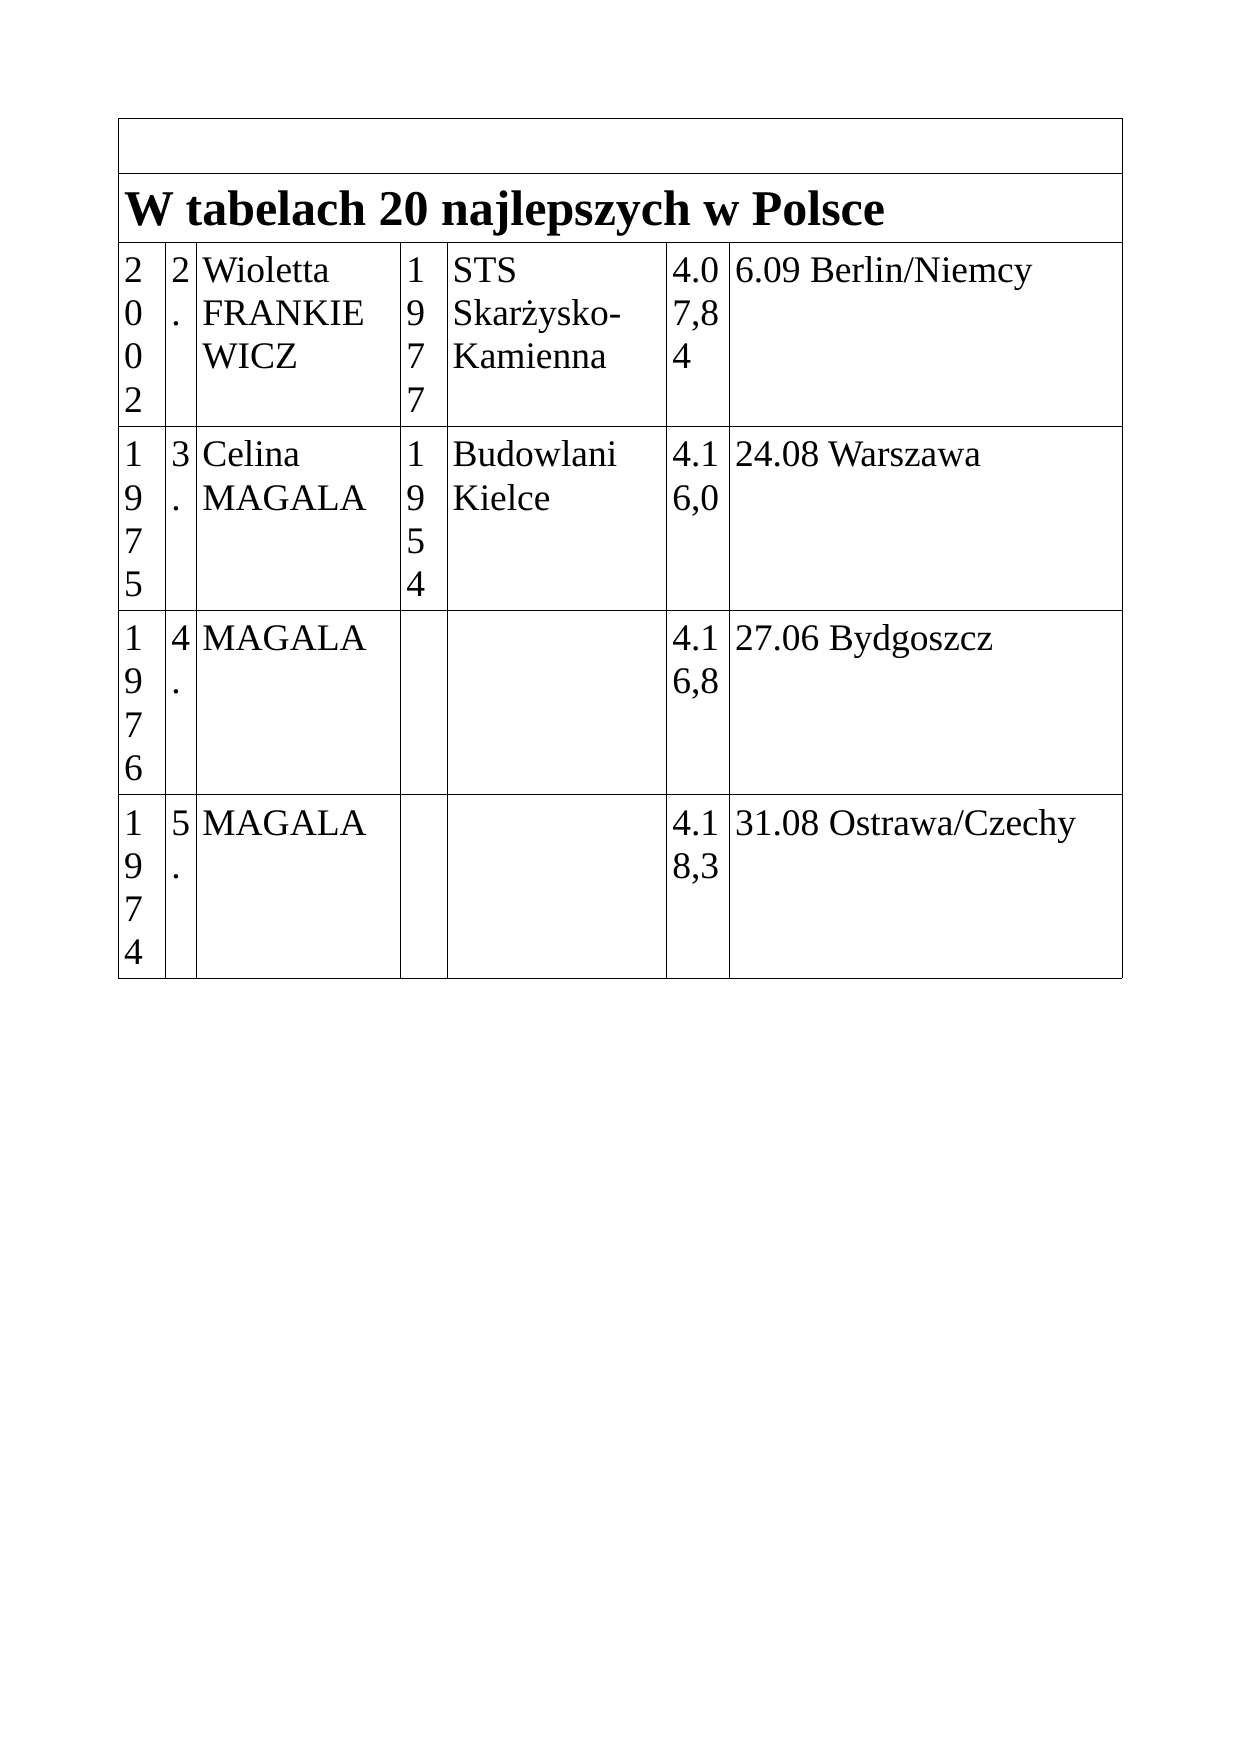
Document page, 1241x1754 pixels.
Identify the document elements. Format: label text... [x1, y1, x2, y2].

table_cell 4.16,8 [667, 611, 729, 794]
table_cell 1975 [119, 427, 165, 610]
table_cell 5. [166, 795, 196, 978]
table_cell 1974 [119, 795, 165, 978]
table_cell 6.09 Berlin/Niemcy [730, 243, 1122, 426]
table_cell 3. [166, 427, 196, 610]
table_cell 27.06 Bydgoszcz [730, 611, 1122, 794]
table_cell 2. [166, 243, 196, 426]
table_cell 2002 [119, 243, 165, 426]
table_cell 1954 [401, 427, 447, 610]
table_cell 1976 [119, 611, 165, 794]
table_cell 4.16,0 [667, 427, 729, 610]
table_cell [448, 611, 666, 794]
table_cell Budowlani Kielce [448, 427, 666, 610]
table_cell [401, 795, 447, 978]
table_cell 4. [166, 611, 196, 794]
table_cell 4.07,84 [667, 243, 729, 426]
table_cell MAGALA [197, 795, 400, 978]
table_cell 4.18,3 [667, 795, 729, 978]
table_cell Wioletta FRANKIEWICZ [197, 243, 400, 426]
table_cell 24.08 Warszawa [730, 427, 1122, 610]
table_cell [448, 795, 666, 978]
table_cell 1977 [401, 243, 447, 426]
table_cell MAGALA [197, 611, 400, 794]
table_cell Celina MAGALA [197, 427, 400, 610]
table_cell W tabelach 20 najlepszych w Polsce [119, 174, 1122, 242]
table_cell 31.08 Ostrawa/Czechy [730, 795, 1122, 978]
table_cell [401, 611, 447, 794]
table_cell STS Skarżysko-Kamienna [448, 243, 666, 426]
table_cell [119, 119, 1122, 173]
